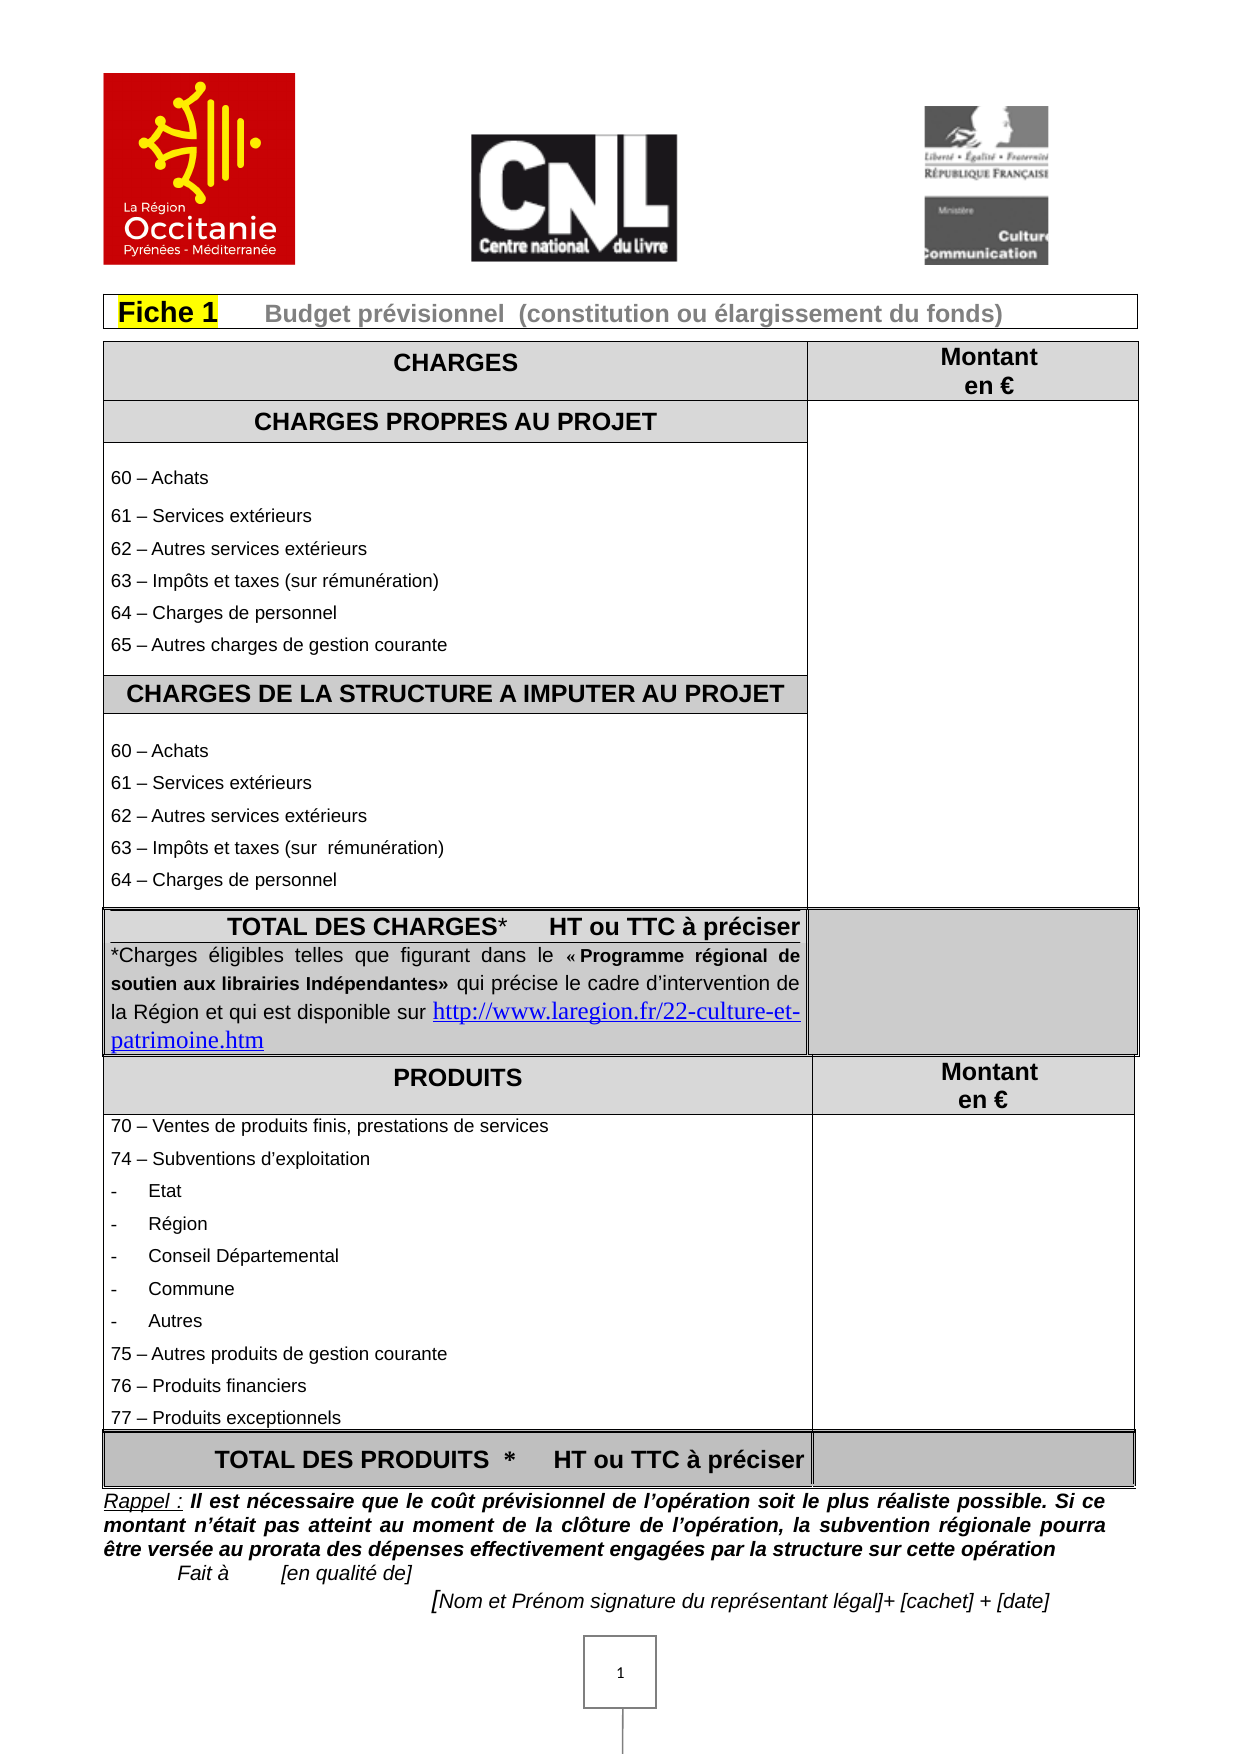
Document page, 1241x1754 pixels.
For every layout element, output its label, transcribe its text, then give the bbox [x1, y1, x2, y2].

table_cell CHARGES DE LA STRUCTURE A IMPUTER AU PROJET [104, 676, 807, 713]
table_header Fiche 1 Budget prévisionnel (constitution ou élargissement du fonds) [104, 295, 1137, 328]
table_header Montant en € [808, 342, 1138, 400]
picture [103, 73, 295, 265]
table_cell 60 – Achats 61 – Services extérieurs 62 – Autres services extérieurs 63 – Impôts et taxes (sur rémunération) 64 – Charges de personnel [104, 714, 807, 907]
table_cell TOTAL DES PRODUITS * HT ou TTC à préciser [105, 1433, 812, 1486]
table_cell Montant en € [813, 1057, 1134, 1114]
table_cell 70 – Ventes de produits finis, prestations de services 74 – Subventions d’exploitation Etat Région Conseil Départemental Commune Autres 75 – Autres produits de gestion courante 76 – Produits financiers 77 – Produits exceptionnels [104, 1115, 812, 1429]
table_cell 60 – Achats 61 – Services extérieurs 62 – Autres services extérieurs 63 – Impôts et taxes (sur rémunération) 64 – Charges de personnel 65 – Autres charges de gestion courante [104, 443, 807, 675]
text Rappel : Il est nécessaire que le coût prévisionnel de l’opération soit le plus réaliste possible. Si ce montant n’était pas atteint au moment de la clôture de l’opération, la subvention régionale pourra être versée au prorata des dépenses effectivement engagées par la structure sur cette opération [103, 1489, 1107, 1561]
text [Nom et Prénom signature du représentant légal]+ [cachet] + [date] [103, 1585, 1137, 1614]
table_cell [808, 401, 1138, 907]
table_header CHARGES [104, 342, 807, 400]
table_cell [809, 910, 1137, 1054]
table_cell [812, 1433, 1135, 1486]
table_cell TOTAL DES CHARGES* HT ou TTC à préciser *Charges éligibles telles que figurant dans le « Programme régional de soutien aux librairies Indépendantes» qui précise le cadre d’intervention de la Région et qui est disponible sur http://www.laregion.fr/22-culture-et-patrimoine.htm [105, 943, 806, 1054]
picture [470, 130, 682, 265]
table_cell CHARGES PROPRES AU PROJET [104, 401, 807, 442]
table_cell PRODUITS [104, 1057, 812, 1114]
table_cell [813, 1115, 1134, 1429]
text Fait à [en qualité de] [103, 1561, 1107, 1585]
